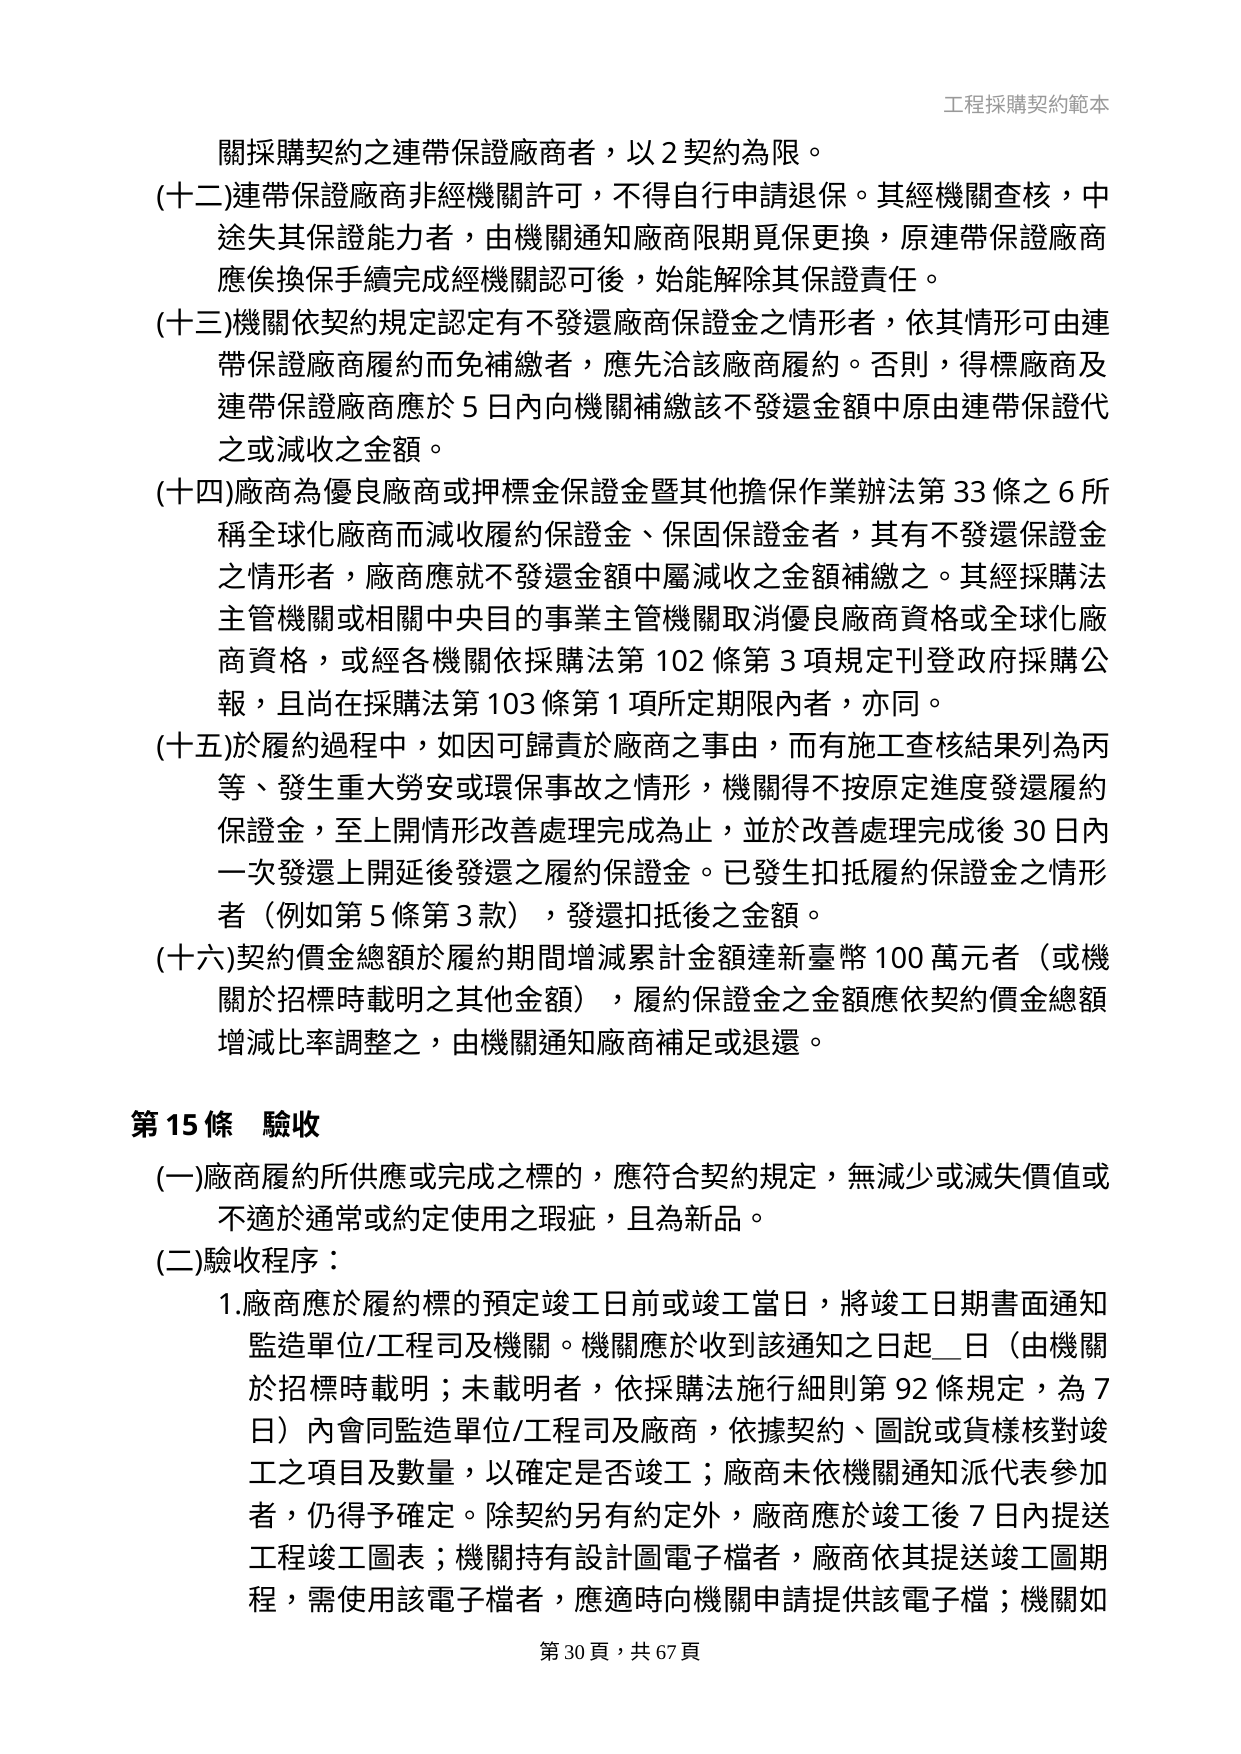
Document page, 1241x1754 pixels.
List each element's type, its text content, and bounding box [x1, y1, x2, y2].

text (十四)廠商為優良廠商或押標金保證金暨其他擔保作業辦法第33條之6所稱全球化廠商而減收履約保證金、保固保證金者，其有不發還保證金之情形者，廠商應就不發還金額中屬減收之金額補繳之。其經採購法主管機關或相關中央目的事業主管機關取消優良廠商資格或全球化廠商資格，或經各機關依採購法第102條第3項規定刊登政府採購公報，且尚在採購法第103條第1項所定期限內者，亦同。 [156, 469, 1110, 723]
text 關採購契約之連帶保證廠商者，以2契約為限。 [156, 130, 1110, 172]
text (十三)機關依契約規定認定有不發還廠商保證金之情形者，依其情形可由連帶保證廠商履約而免補繳者，應先洽該廠商履約。否則，得標廠商及連帶保證廠商應於5日內向機關補繳該不發還金額中原由連帶保證代之或減收之金額。 [156, 299, 1110, 469]
text (十二)連帶保證廠商非經機關許可，不得自行申請退保。其經機關查核，中途失其保證能力者，由機關通知廠商限期覓保更換，原連帶保證廠商應俟換保手續完成經機關認可後，始能解除其保證責任。 [156, 172, 1110, 299]
text (十六)契約價金總額於履約期間增減累計金額達新臺幣100萬元者（或機關於招標時載明之其他金額），履約保證金之金額應依契約價金總額增減比率調整之，由機關通知廠商補足或退還。 [156, 934, 1110, 1061]
text (十五)於履約過程中，如因可歸責於廠商之事由，而有施工查核結果列為丙等、發生重大勞安或環保事故之情形，機關得不按原定進度發還履約保證金，至上開情形改善處理完成為止，並於改善處理完成後30日內一次發還上開延後發還之履約保證金。已發生扣抵履約保證金之情形者（例如第5條第3款），發還扣抵後之金額。 [156, 723, 1110, 934]
text (一)廠商履約所供應或完成之標的，應符合契約規定，無減少或滅失價值或不適於通常或約定使用之瑕疵，且為新品。 [156, 1153, 1110, 1238]
text 第15條 驗收 [130, 1101, 1110, 1143]
text 1.廠商應於履約標的預定竣工日前或竣工當日，將竣工日期書面通知監造單位/工程司及機關。機關應於收到該通知之日起＿日（由機關於招標時載明；未載明者，依採購法施行細則第92條規定，為7日）內會同監造單位/工程司及廠商，依據契約、圖說或貨樣核對竣工之項目及數量，以確定是否竣工；廠商未依機關通知派代表參加者，仍得予確定。除契約另有約定外，廠商應於竣工後7日內提送工程竣工圖表；機關持有設計圖電子檔者，廠商依其提送竣工圖期程，需使用該電子檔者，應適時向機關申請提供該電子檔；機關如 [217, 1280, 1110, 1619]
text (二)驗收程序： [156, 1238, 1110, 1280]
